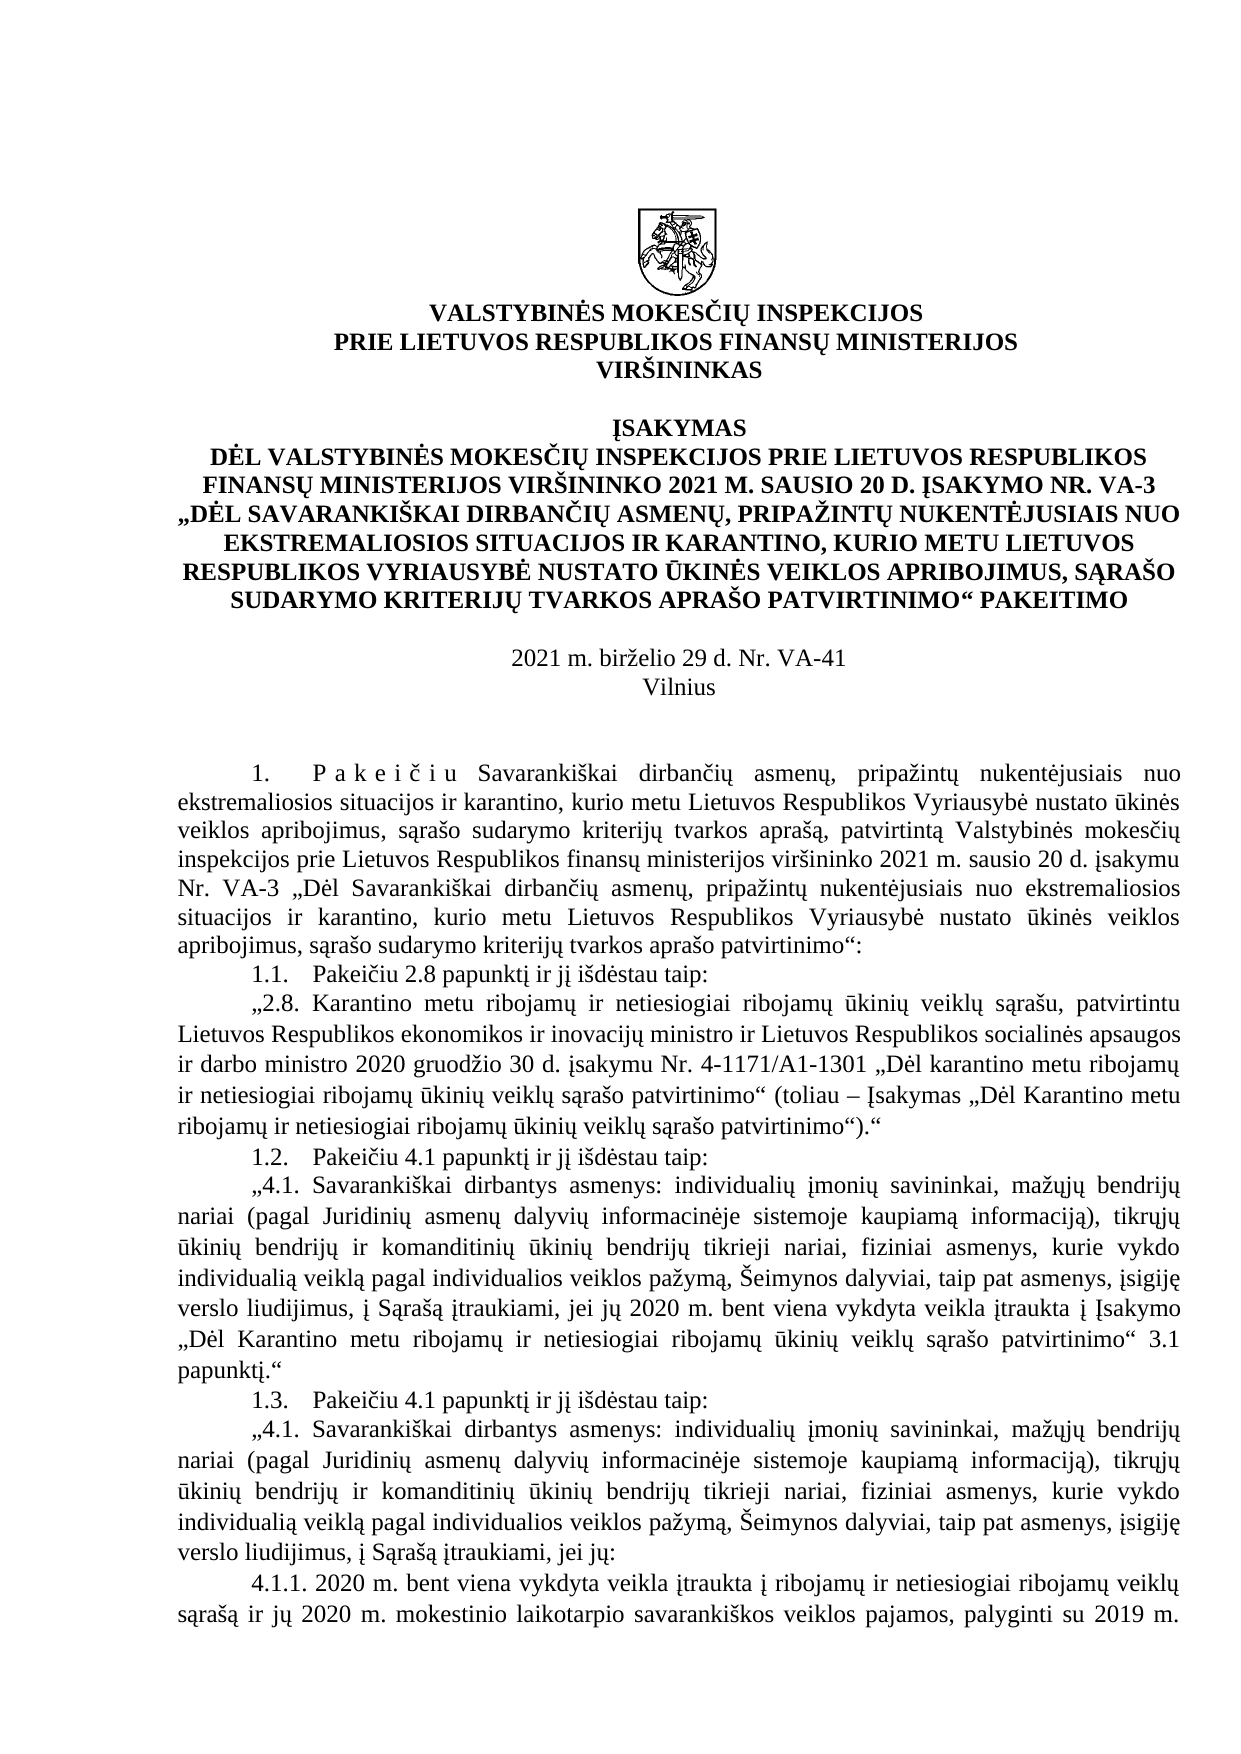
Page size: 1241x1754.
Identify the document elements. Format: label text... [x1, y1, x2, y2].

text Vilnius [176, 672, 1181, 701]
text ĮSAKYMAS [177, 413, 1181, 442]
text DĖL VALSTYBINės mokesčių inspekcijos prie lietuvos respublikos finansų ministerijos viršininko 2021 m. SAUSIO 20 d. įsakymo nr. va-3 „DĖL SAVARANKIŠKAI DIRBANČIŲ ASMENŲ, PRIPAŽINTŲ NUKENTĖJUSIAIS NUO EKSTREMALIOSIOS SITUACIJOS IR KARANTINO, KURIO METU LIETUVOS RESPUBLIKOS VYRIAUSYBĖ NUSTATO ŪKINĖS VEIKLOS APRIBOJIMUS, SĄRAŠO SUDARYMO KRITERIJŲ TVARKOS APRAŠO PATVIRTINIMO“ pakeitimo [176, 442, 1181, 614]
text 1. Pakeičiu Savarankiškai dirbančių asmenų, pripažintų nukentėjusiais nuo ekstremaliosios situacijos ir karantino, kurio metu Lietuvos Respublikos Vyriausybė nustato ūkinės veiklos apribojimus, sąrašo sudarymo kriterijų tvarkos aprašą, patvirtintą Valstybinės mokesčių inspekcijos prie Lietuvos Respublikos finansų ministerijos viršininko 2021 m. sausio 20 d. įsakymu Nr. VA-3 „Dėl Savarankiškai dirbančių asmenų, pripažintų nukentėjusiais nuo ekstremaliosios situacijos ir karantino, kurio metu Lietuvos Respublikos Vyriausybė nustato ūkinės veiklos apribojimus, sąrašo sudarymo kriterijų tvarkos aprašo patvirtinimo“: [177, 758, 1181, 959]
text 1.3. Pakeičiu 4.1 papunktį ir jį išdėstau taip: [177, 1386, 1181, 1414]
text „4.1. Savarankiškai dirbantys asmenys: individualių įmonių savininkai, mažųjų bendrijų nariai (pagal Juridinių asmenų dalyvių informacinėje sistemoje kaupiamą informaciją), tikrųjų ūkinių bendrijų ir komanditinių ūkinių bendrijų tikrieji nariai, fiziniai asmenys, kurie vykdo individualią veiklą pagal individualios veiklos pažymą, Šeimynos dalyviai, taip pat asmenys, įsigiję verslo liudijimus, į Sąrašą įtraukiami, jei jų: [177, 1414, 1181, 1566]
text 2021 m. birželio 29 d. Nr. VA-41 [176, 643, 1181, 672]
text „4.1. Savarankiškai dirbantys asmenys: individualių įmonių savininkai, mažųjų bendrijų nariai (pagal Juridinių asmenų dalyvių informacinėje sistemoje kaupiamą informaciją), tikrųjų ūkinių bendrijų ir komanditinių ūkinių bendrijų tikrieji nariai, fiziniai asmenys, kurie vykdo individualią veiklą pagal individualios veiklos pažymą, Šeimynos dalyviai, taip pat asmenys, įsigiję verslo liudijimus, į Sąrašą įtraukiami, jei jų 2020 m. bent viena vykdyta veikla įtraukta į Įsakymo „Dėl Karantino metu ribojamų ir netiesiogiai ribojamų ūkinių veiklų sąrašo patvirtinimo“ 3.1 papunktį.“ [177, 1171, 1181, 1384]
text „2.8. Karantino metu ribojamų ir netiesiogiai ribojamų ūkinių veiklų sąrašu, patvirtintu Lietuvos Respublikos ekonomikos ir inovacijų ministro ir Lietuvos Respublikos socialinės apsaugos ir darbo ministro 2020 gruodžio 30 d. įsakymu Nr. 4-1171/A1-1301 „Dėl karantino metu ribojamų ir netiesiogiai ribojamų ūkinių veiklų sąrašo patvirtinimo“ (toliau – Įsakymas „Dėl Karantino metu ribojamų ir netiesiogiai ribojamų ūkinių veiklų sąrašo patvirtinimo“).“ [177, 988, 1181, 1140]
text 1.2. Pakeičiu 4.1 papunktį ir jį išdėstau taip: [177, 1142, 1181, 1171]
text 1.1. Pakeičiu 2.8 papunktį ir jį išdėstau taip: [177, 959, 1181, 988]
text 4.1.1. 2020 m. bent viena vykdyta veikla įtraukta į ribojamų ir netiesiogiai ribojamų veiklų sąrašą ir jų 2020 m. mokestinio laikotarpio savarankiškos veiklos pajamos, palyginti su 2019 m. [177, 1568, 1181, 1627]
text VALSTYBINĖS MOKESČIŲ INSPEKCIJOS PRIE LIETUVOS RESPUBLIKOS FINANSŲ MINISTERIJOS VIRŠININKAS [177, 298, 1181, 384]
